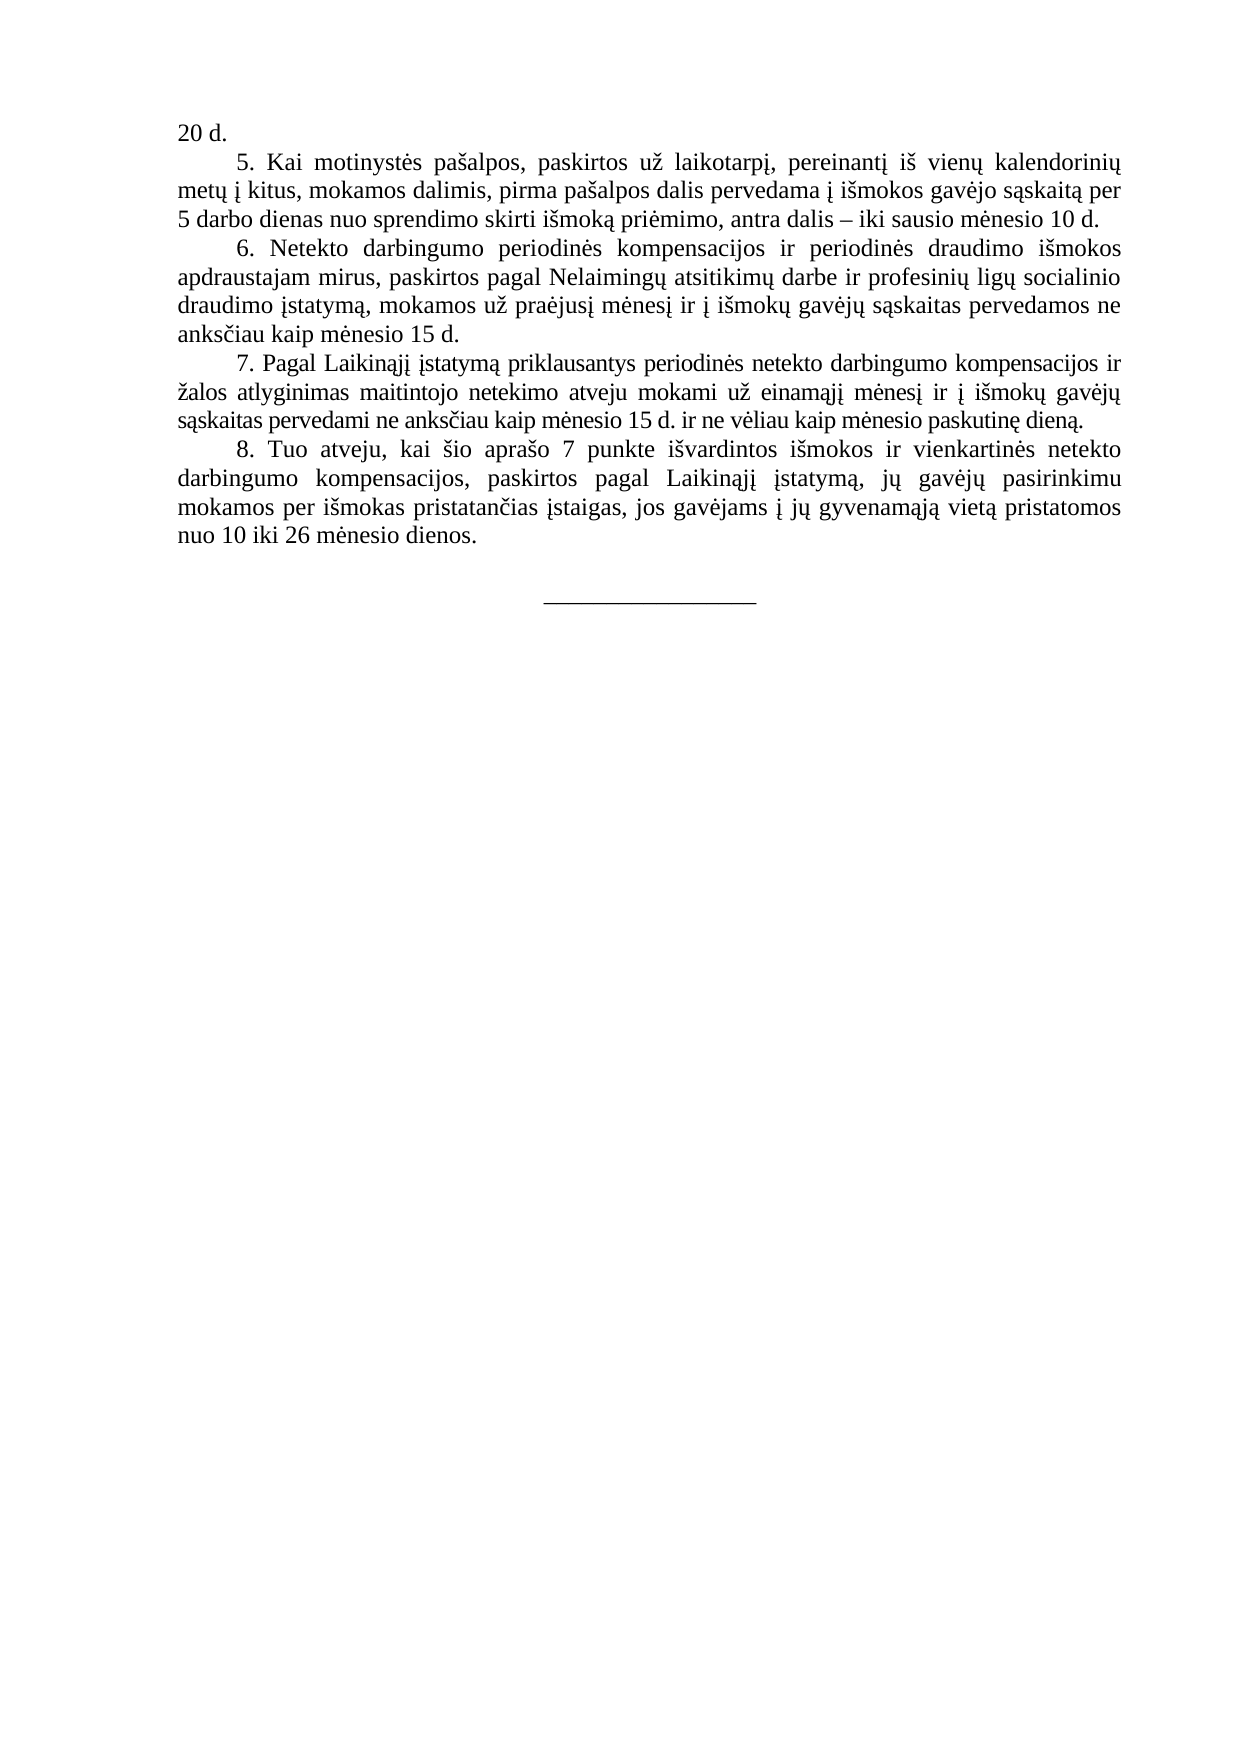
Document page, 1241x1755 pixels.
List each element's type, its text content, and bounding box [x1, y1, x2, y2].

text 5. Kai motinystės pašalpos, paskirtos už laikotarpį, pereinantį iš vienų kalendorinių metų į kitus, mokamos dalimis, pirma pašalpos dalis pervedama į išmokos gavėjo sąskaitą per 5 darbo dienas nuo sprendimo skirti išmoką priėmimo, antra dalis – iki sausio mėnesio 10 d. [177, 147, 1122, 233]
text 20 d. [177, 118, 1122, 147]
text 6. Netekto darbingumo periodinės kompensacijos ir periodinės draudimo išmokos apdraustajam mirus, paskirtos pagal Nelaimingų atsitikimų darbe ir profesinių ligų socialinio draudimo įstatymą, mokamos už praėjusį mėnesį ir į išmokų gavėjų sąskaitas pervedamos ne anksčiau kaip mėnesio 15 d. [177, 233, 1122, 348]
text 7. Pagal Laikinąjį įstatymą priklausantys periodinės netekto darbingumo kompensacijos ir žalos atlyginimas maitintojo netekimo atveju mokami už einamąjį mėnesį ir į išmokų gavėjų sąskaitas pervedami ne anksčiau kaip mėnesio 15 d. ir ne vėliau kaip mėnesio paskutinę dieną. [177, 348, 1122, 434]
text _________________ [177, 578, 1122, 607]
text 8. Tuo atveju, kai šio aprašo 7 punkte išvardintos išmokos ir vienkartinės netekto darbingumo kompensacijos, paskirtos pagal Laikinąjį įstatymą, jų gavėjų pasirinkimu mokamos per išmokas pristatančias įstaigas, jos gavėjams į jų gyvenamąją vietą pristatomos nuo 10 iki 26 mėnesio dienos. [177, 434, 1122, 549]
